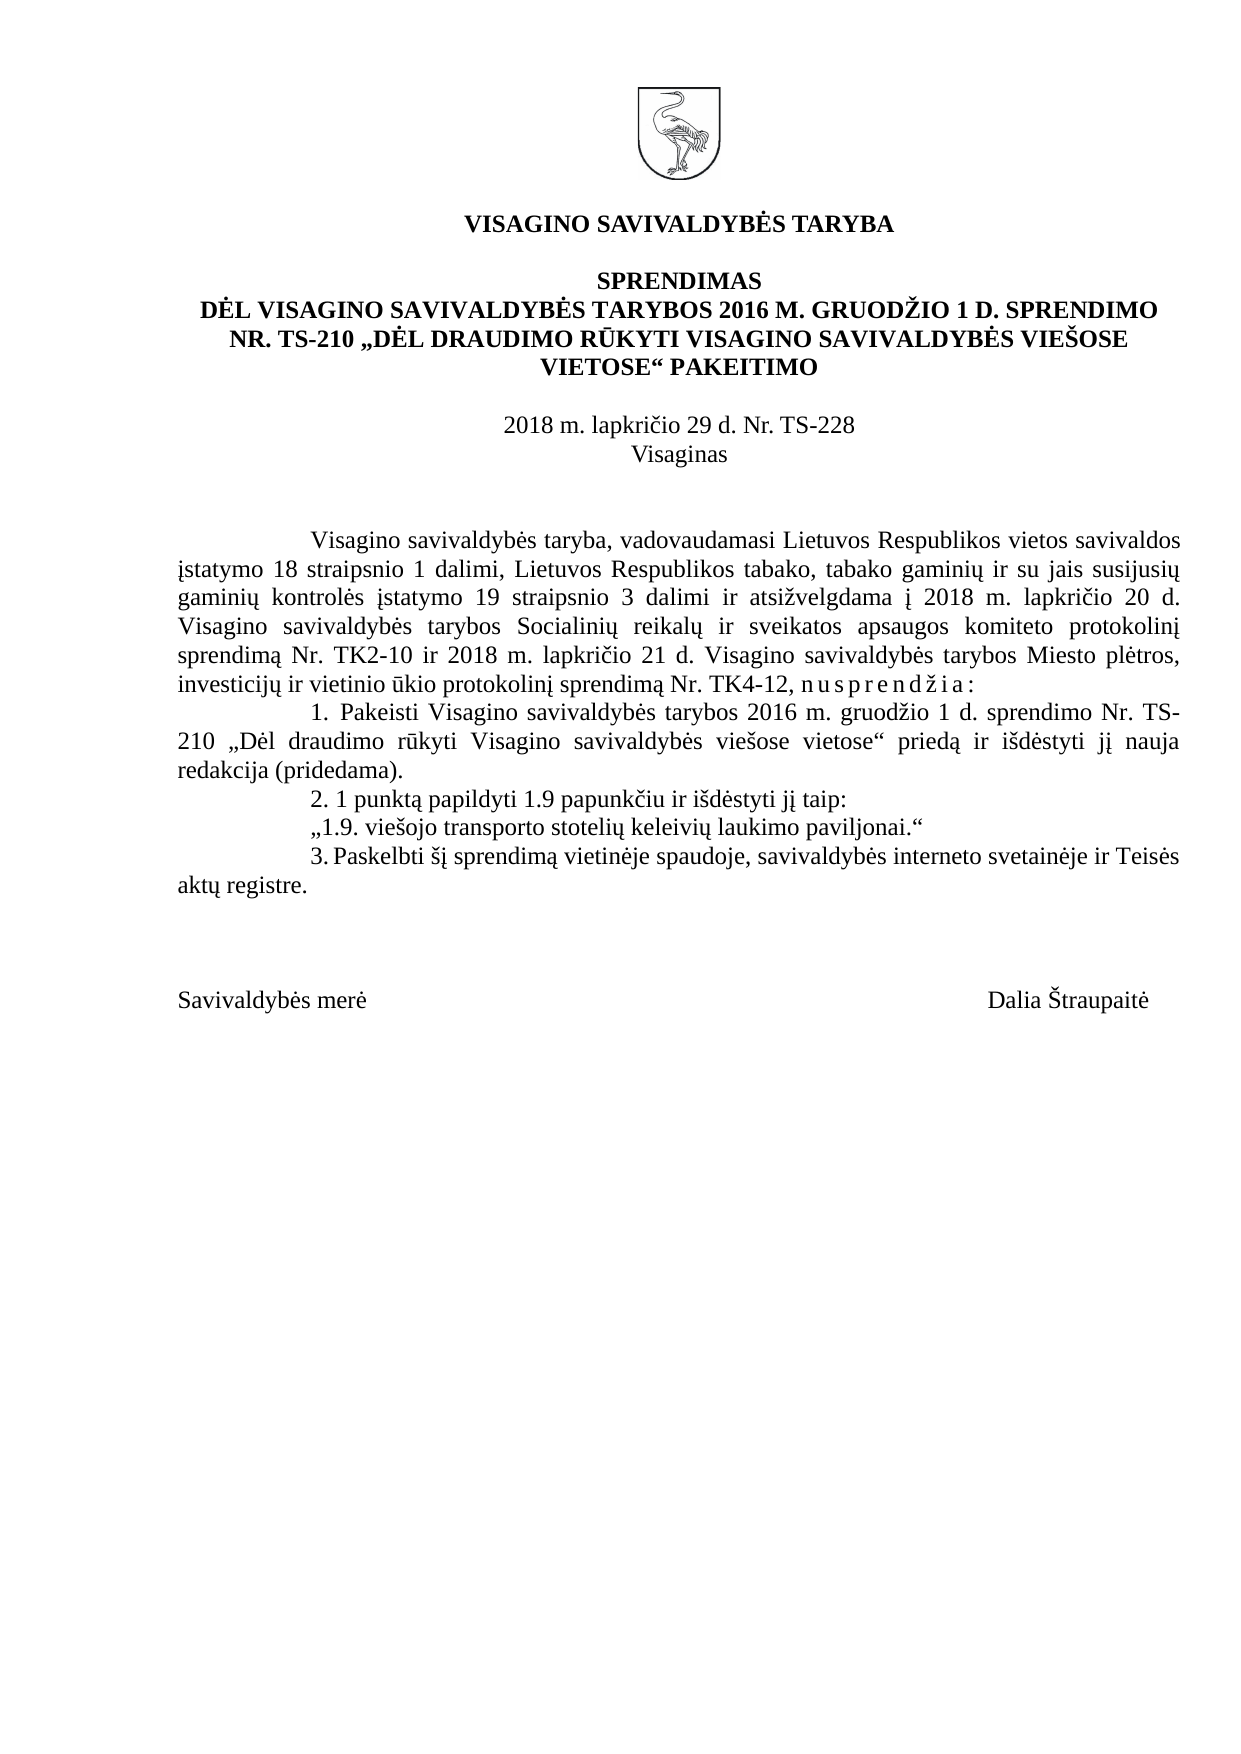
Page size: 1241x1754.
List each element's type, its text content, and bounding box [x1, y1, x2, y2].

text „1.9. viešojo transporto stotelių keleivių laukimo paviljonai.“ [177, 812, 1181, 841]
text 2018 m. lapkričio 29 d. Nr. TS-228 [177, 410, 1181, 439]
text Visagino savivaldybės taryba, vadovaudamasi Lietuvos Respublikos vietos savivaldos įstatymo 18 straipsnio 1 dalimi, Lietuvos Respublikos tabako, tabako gaminių ir su jais susijusių gaminių kontrolės įstatymo 19 straipsnio 3 dalimi ir atsižvelgdama į 2018 m. lapkričio 20 d. Visagino savivaldybės tarybos Socialinių reikalų ir sveikatos apsaugos komiteto protokolinį sprendimą Nr. TK2-10 ir 2018 m. lapkričio 21 d. Visagino savivaldybės tarybos Miesto plėtros, investicijų ir vietinio ūkio protokolinį sprendimą Nr. TK4-12, nusprendžia: [177, 525, 1181, 697]
text DĖL VISAGINO SAVIVALDYBĖS TARYBOS 2016 M. GRUODŽIO 1 D. SPRENDIMO NR. TS-210 „DĖL DRAUDIMO RŪKYTI VISAGINO SAVIVALDYBĖS VIEŠOSE VIETOSE“ PAKEITIMO [177, 295, 1181, 381]
text aktų registre. [177, 870, 1181, 899]
text Visaginas [177, 439, 1181, 467]
text Savivaldybės merė Dalia Štraupaitė [177, 985, 1181, 1014]
text 2. 1 punktą papildyti 1.9 papunkčiu ir išdėstyti jį taip: [177, 784, 1181, 812]
text 1. Pakeisti Visagino savivaldybės tarybos 2016 m. gruodžio 1 d. sprendimo Nr. TS-210 „Dėl draudimo rūkyti Visagino savivaldybės viešose vietose“ priedą ir išdėstyti jį nauja redakcija (pridedama). [177, 697, 1181, 784]
text sprendimas [177, 266, 1181, 295]
text Visagino savivaldybės taryba [177, 209, 1181, 237]
text 3. Paskelbti šį sprendimą vietinėje spaudoje, savivaldybės interneto svetainėje ir Teisės [310, 841, 1181, 870]
